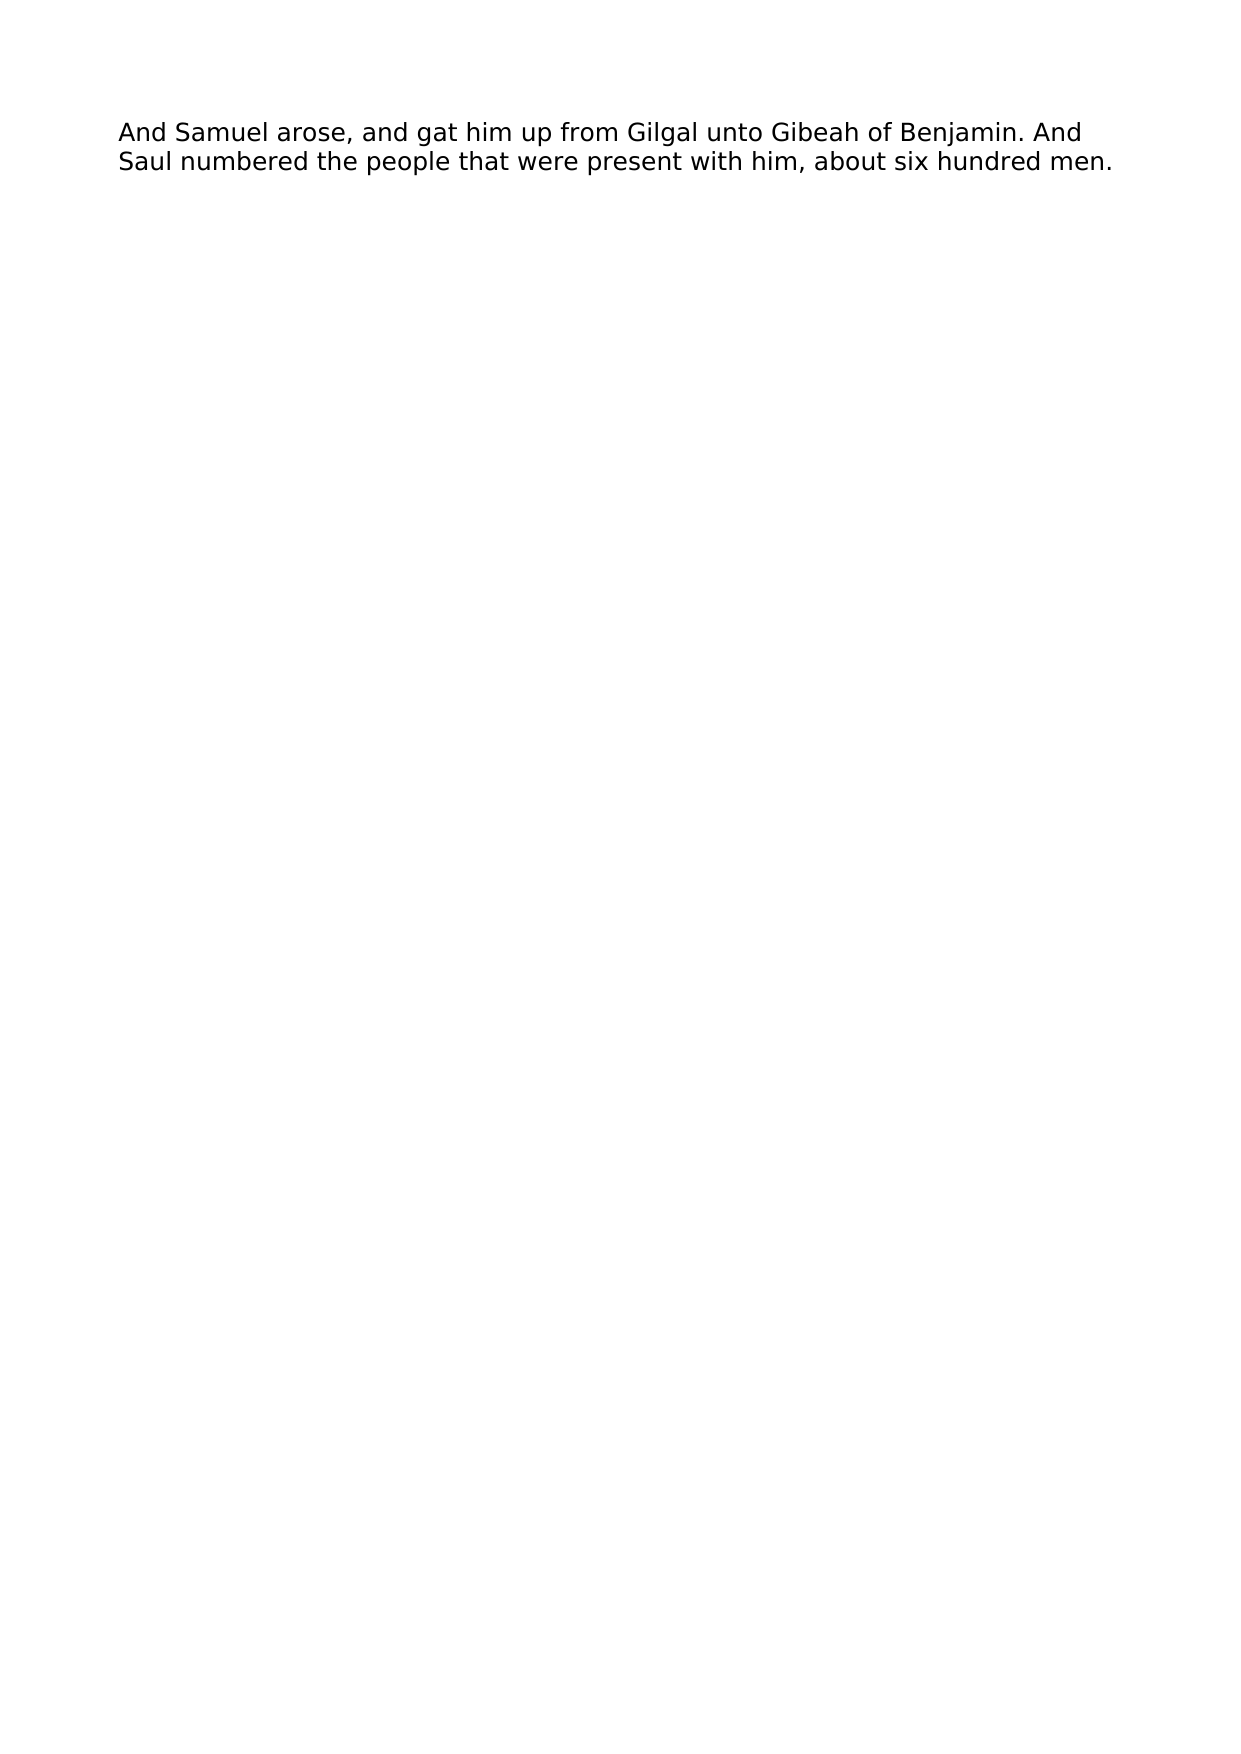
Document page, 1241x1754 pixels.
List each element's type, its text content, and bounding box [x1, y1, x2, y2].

text And Samuel arose, and gat him up from Gilgal unto Gibeah of Benjamin. And Saul numbered the people that were present with him, about six hundred men. [118, 118, 1122, 176]
